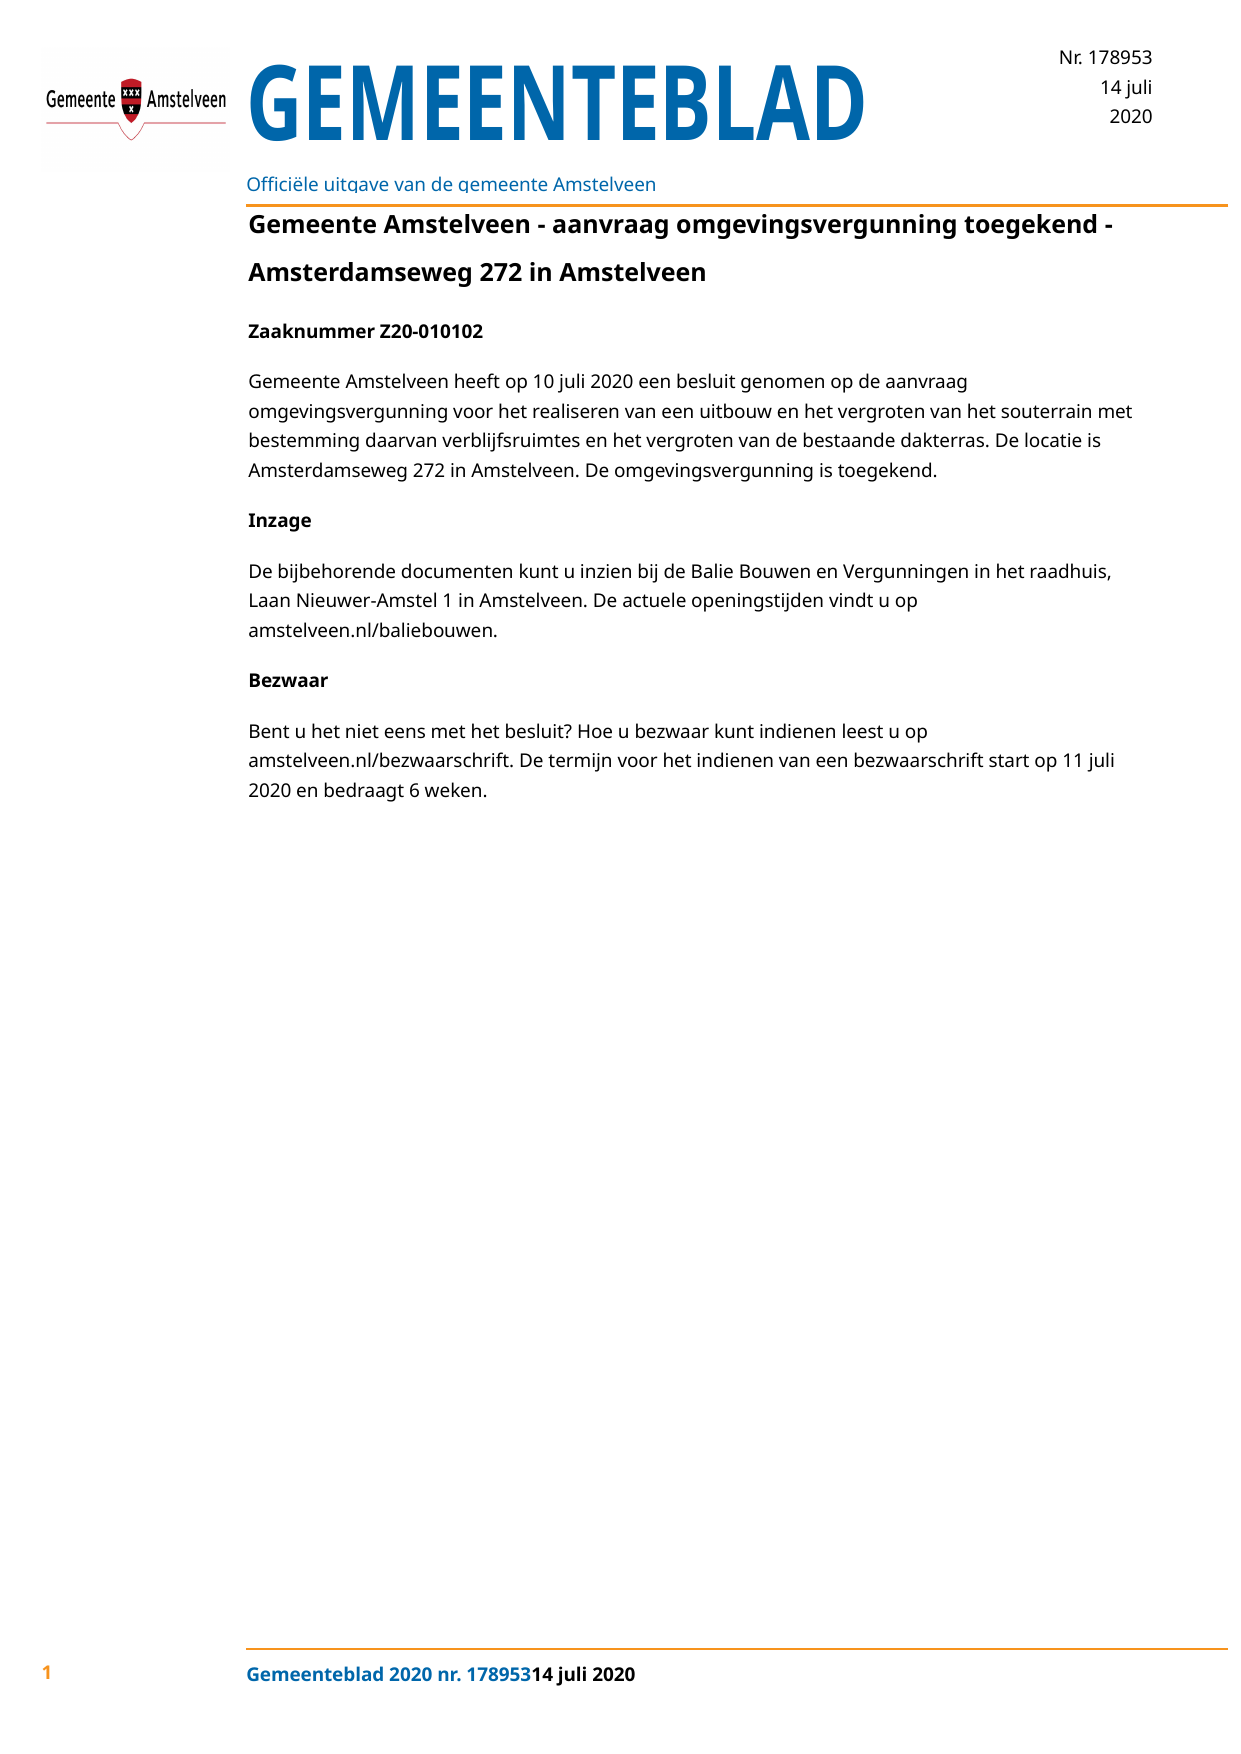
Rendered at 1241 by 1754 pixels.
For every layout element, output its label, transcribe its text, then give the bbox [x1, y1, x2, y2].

text De bijbehorende documenten kunt u inzien bij de Balie Bouwen en Vergunningen in het raadhuis, Laan Nieuwer-Amstel 1 in Amstelveen. De actuele openingstijden vindt u op amstelveen.nl/baliebouwen. [248, 558, 1152, 643]
text Bezwaar [248, 667, 1152, 693]
text Gemeente Amstelveen heeft op 10 juli 2020 een besluit genomen op de aanvraag omgevingsvergunning voor het realiseren van een uitbouw en het vergroten van het souterrain met bestemming daarvan verblijfsruimtes en het vergroten van de bestaande dakterras. De locatie is Amsterdamseweg 272 in Amstelveen. De omgevingsvergunning is toegekend. [248, 368, 1152, 483]
text Gemeente Amstelveen - aanvraag omgevingsvergunning toegekend - Amsterdamseweg 272 in Amstelveen [248, 207, 1152, 288]
text Zaaknummer Z20-010102 [248, 318, 1152, 344]
text Bent u het niet eens met het besluit? Hoe u bezwaar kunt indienen leest u op amstelveen.nl/bezwaarschrift. De termijn voor het indienen van een bezwaarschrift start op 11 juli 2020 en bedraagt 6 weken. [248, 718, 1152, 803]
picture [41, 47, 231, 172]
text Inzage [248, 507, 1152, 533]
